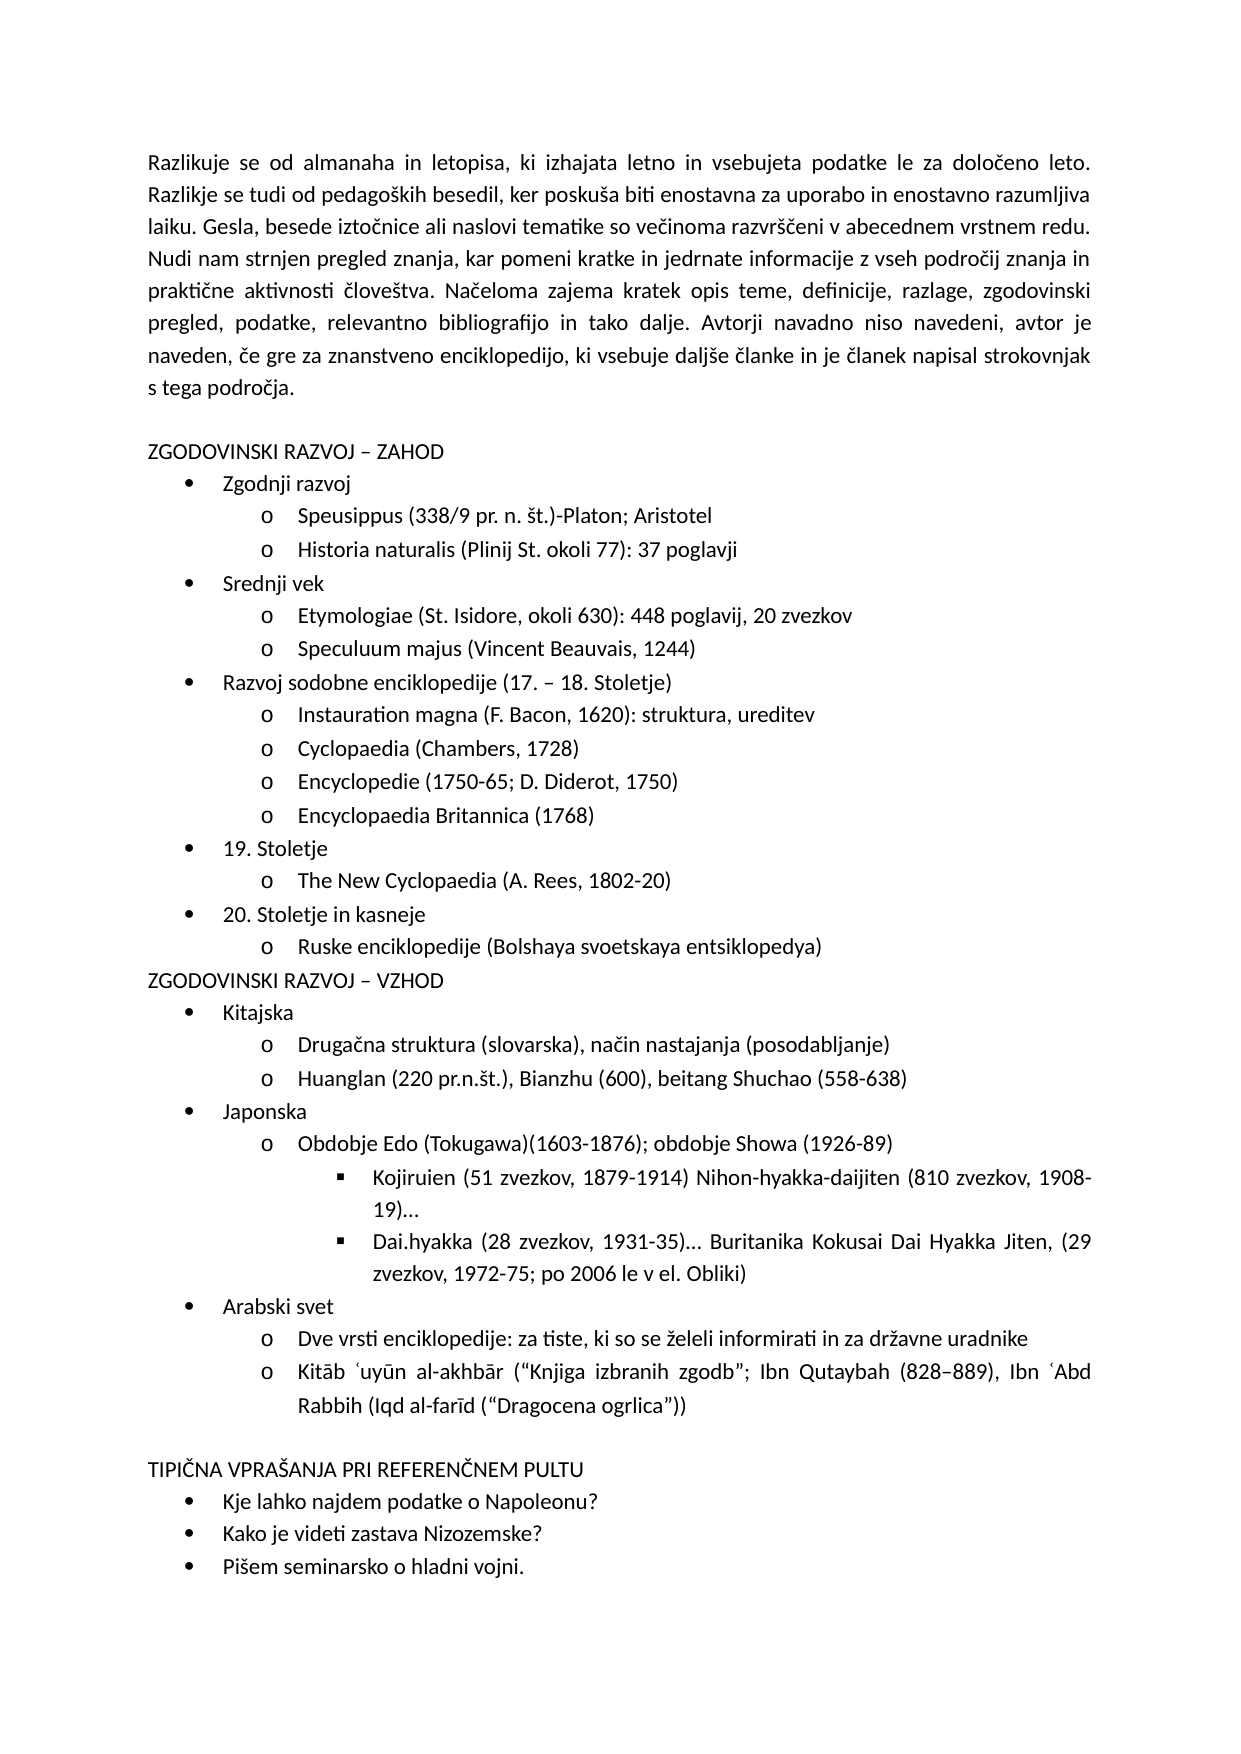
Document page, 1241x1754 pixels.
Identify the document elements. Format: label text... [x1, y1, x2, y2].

list Arabski svet [185, 1292, 1093, 1320]
list Dai.hyakka (28 zvezkov, 1931-35)… Buritanika Kokusai Dai Hyakka Jiten, (29 zvezkov, 1972-75; po 2006 le v el. Obliki) [335, 1227, 1093, 1288]
list Speculuum majus (Vincent Beauvais, 1244) [260, 634, 1093, 664]
list Cyclopaedia (Chambers, 1728) [260, 734, 1093, 763]
text Razlikuje se od almanaha in letopisa, ki izhajata letno in vsebujeta podatke le za določeno leto. Razlikje se tudi od pedagoških besedil, ker poskuša biti enostavna za uporabo in enostavno razumljiva laiku. Gesla, besede iztočnice ali naslovi tematike so večinoma razvrščeni v abecednem vrstnem redu. Nudi nam strnjen pregled znanja, kar pomeni kratke in jedrnate informacije z vseh področij znanja in praktične aktivnosti človeštva. Načeloma zajema kratek opis teme, definicije, razlage, zgodovinski pregled, podatke, relevantno bibliografijo in tako dalje. Avtorji navadno niso navedeni, avtor je naveden, če gre za znanstveno enciklopedijo, ki vsebuje daljše članke in je članek napisal strokovnjak s tega področja. [148, 148, 1093, 401]
list Kitajska [185, 998, 1093, 1026]
text TIPIČNA VPRAŠANJA PRI REFERENČNEM PULTU [148, 1455, 1093, 1483]
list Huanglan (220 pr.n.št.), Bianzhu (600), beitang Shuchao (558-638) [260, 1064, 1093, 1093]
list Encyclopedie (1750-65; D. Diderot, 1750) [260, 767, 1093, 796]
list Srednji vek [185, 569, 1093, 597]
list Speusippus (338/9 pr. n. št.)-Platon; Aristotel [260, 502, 1093, 531]
list 20. Stoletje in kasneje [185, 900, 1093, 928]
list Etymologiae (St. Isidore, okoli 630): 448 poglavij, 20 zvezkov [260, 601, 1093, 630]
list Razvoj sodobne enciklopedije (17. – 18. Stoletje) [185, 668, 1093, 696]
list Pišem seminarsko o hladni vojni. [185, 1552, 1093, 1580]
list Ruske enciklopedije (Bolshaya svoetskaya entsiklopedya) [260, 932, 1093, 961]
list The New Cyclopaedia (A. Rees, 1802-20) [260, 867, 1093, 896]
list Zgodnji razvoj [185, 469, 1093, 497]
text ZGODOVINSKI RAZVOJ – VZHOD [148, 966, 1093, 994]
list Japonska [185, 1097, 1093, 1125]
list Kitāb ʿuyūn al-akhbār (“Knjiga izbranih zgodb”; Ibn Qutaybah (828–889), Ibn ʿAbd Rabbih (Iqd al-farīd (“Dragocena ogrlica”)) [260, 1357, 1093, 1419]
list Kojiruien (51 zvezkov, 1879-1914) Nihon-hyakka-daijiten (810 zvezkov, 1908-19)… [335, 1163, 1093, 1223]
list Historia naturalis (Plinij St. okoli 77): 37 poglavji [260, 535, 1093, 564]
list Kje lahko najdem podatke o Napoleonu? [185, 1487, 1093, 1515]
list Instauration magna (F. Bacon, 1620): struktura, ureditev [260, 700, 1093, 729]
list Drugačna struktura (slovarska), način nastajanja (posodabljanje) [260, 1030, 1093, 1059]
list 19. Stoletje [185, 834, 1093, 862]
list Encyclopaedia Britannica (1768) [260, 801, 1093, 830]
list Obdobje Edo (Tokugawa)(1603-1876); obdobje Showa (1926-89) [260, 1129, 1093, 1159]
list Dve vrsti enciklopedije: za tiste, ki so se želeli informirati in za državne uradnike [260, 1324, 1093, 1353]
list Kako je videti zastava Nizozemske? [185, 1519, 1093, 1548]
text ZGODOVINSKI RAZVOJ – ZAHOD [148, 437, 1093, 465]
